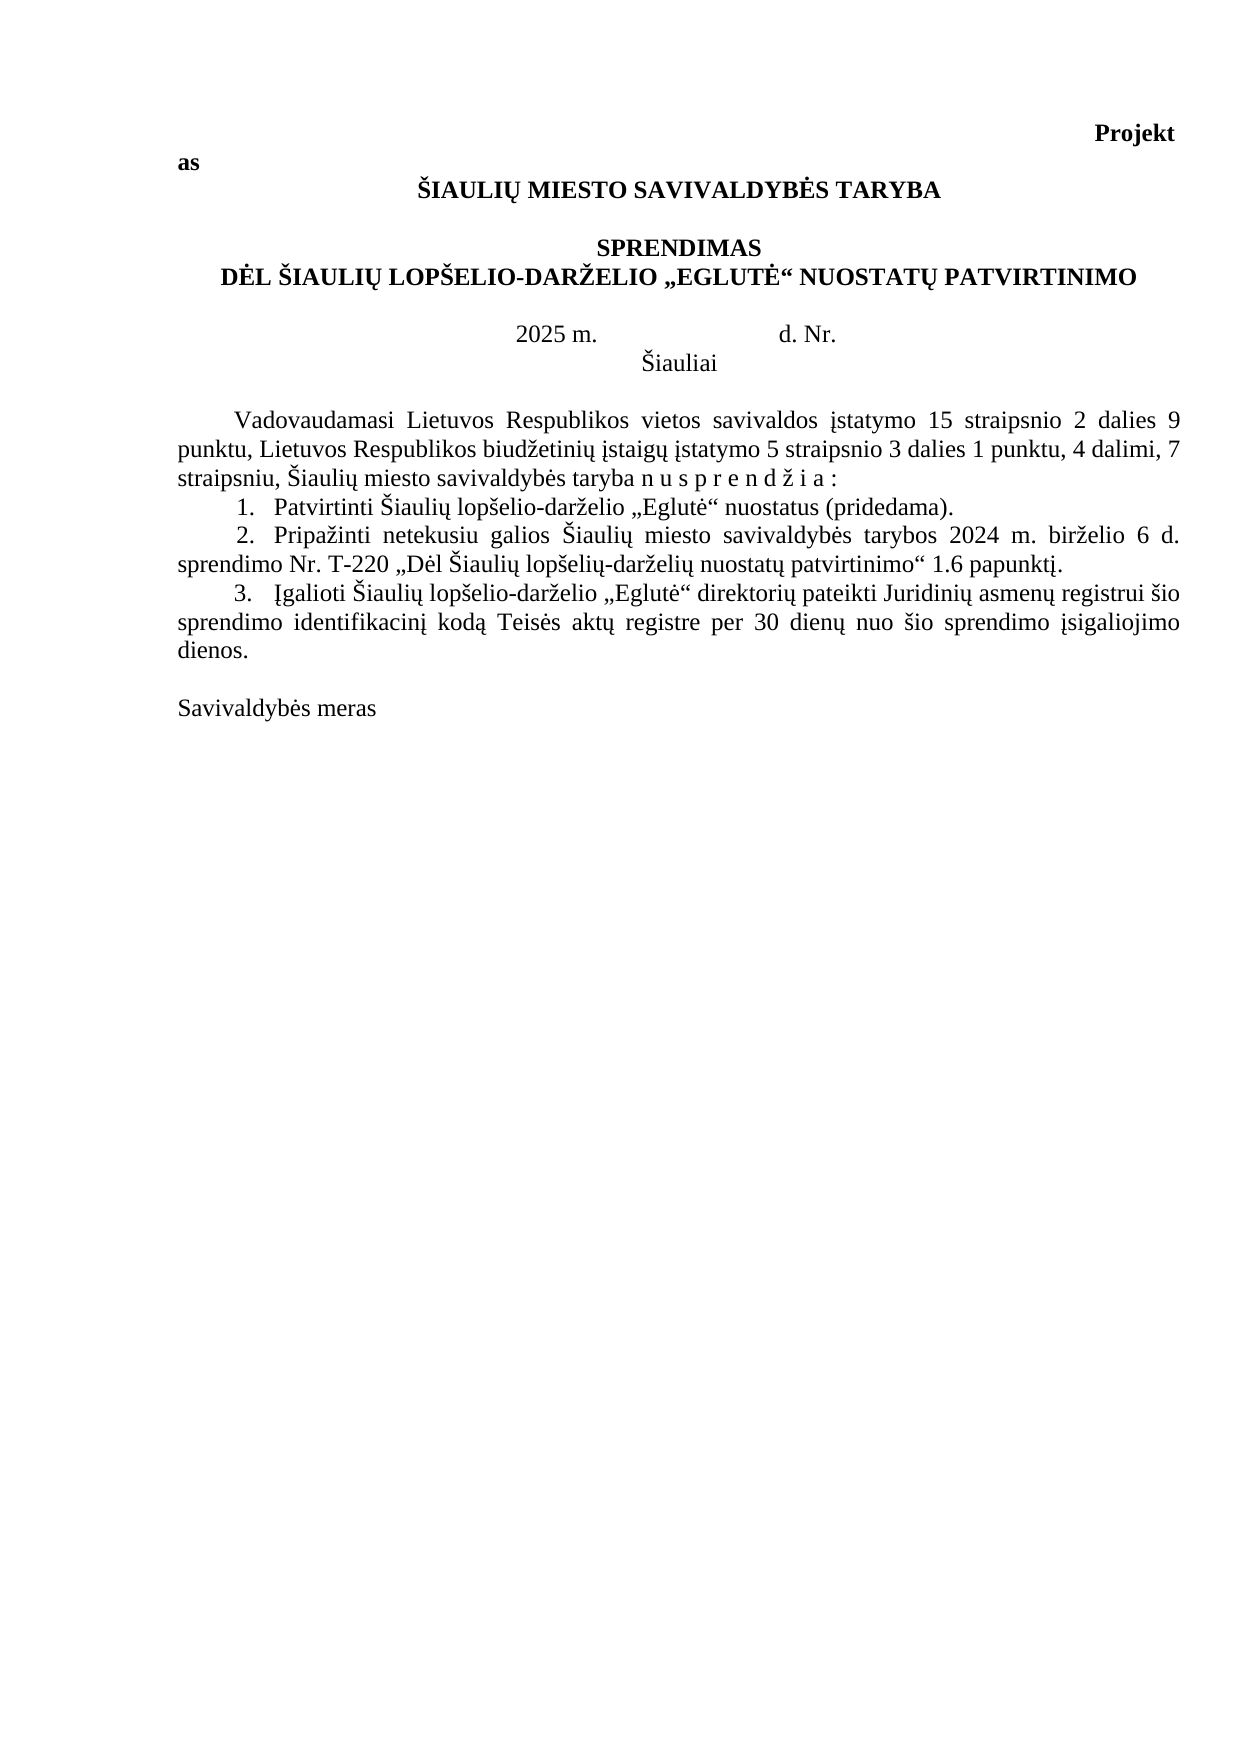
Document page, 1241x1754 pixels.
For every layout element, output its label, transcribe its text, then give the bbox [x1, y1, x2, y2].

text 2. Pripažinti netekusiu galios Šiaulių miesto savivaldybės tarybos 2024 m. birželio 6 d. sprendimo Nr. T-220 „Dėl Šiaulių lopšelių-darželių nuostatų patvirtinimo“ 1.6 papunktį. [177, 521, 1181, 578]
text SPRENDIMAS [177, 233, 1181, 262]
text Šiauliai [177, 348, 1181, 377]
text ŠIAULIŲ MIESTO SAVIVALDYBĖS TARYBA [177, 176, 1181, 204]
text Vadovaudamasi Lietuvos Respublikos vietos savivaldos įstatymo 15 straipsnio 2 dalies 9 punktu, Lietuvos Respublikos biudžetinių įstaigų įstatymo 5 straipsnio 3 dalies 1 punktu, 4 dalimi, 7 straipsniu, Šiaulių miesto savivaldybės taryba nusprendžia: [177, 406, 1181, 492]
text DĖL ŠIAULIŲ LOPŠELIO-DARŽELIO „EGLUTĖ“ NUOSTATŲ PATVIRTINIMO [177, 262, 1181, 291]
text Projektas [177, 118, 1181, 176]
text 3. Įgalioti Šiaulių lopšelio-darželio „Eglutė“ direktorių pateikti Juridinių asmenų registrui šio sprendimo identifikacinį kodą Teisės aktų registre per 30 dienų nuo šio sprendimo įsigaliojimo dienos. [177, 578, 1181, 664]
text 2025 m. d. Nr. [177, 319, 1181, 348]
text 1. Patvirtinti Šiaulių lopšelio-darželio „Eglutė“ nuostatus (pridedama). [177, 492, 1181, 521]
text Savivaldybės meras [177, 693, 1181, 722]
